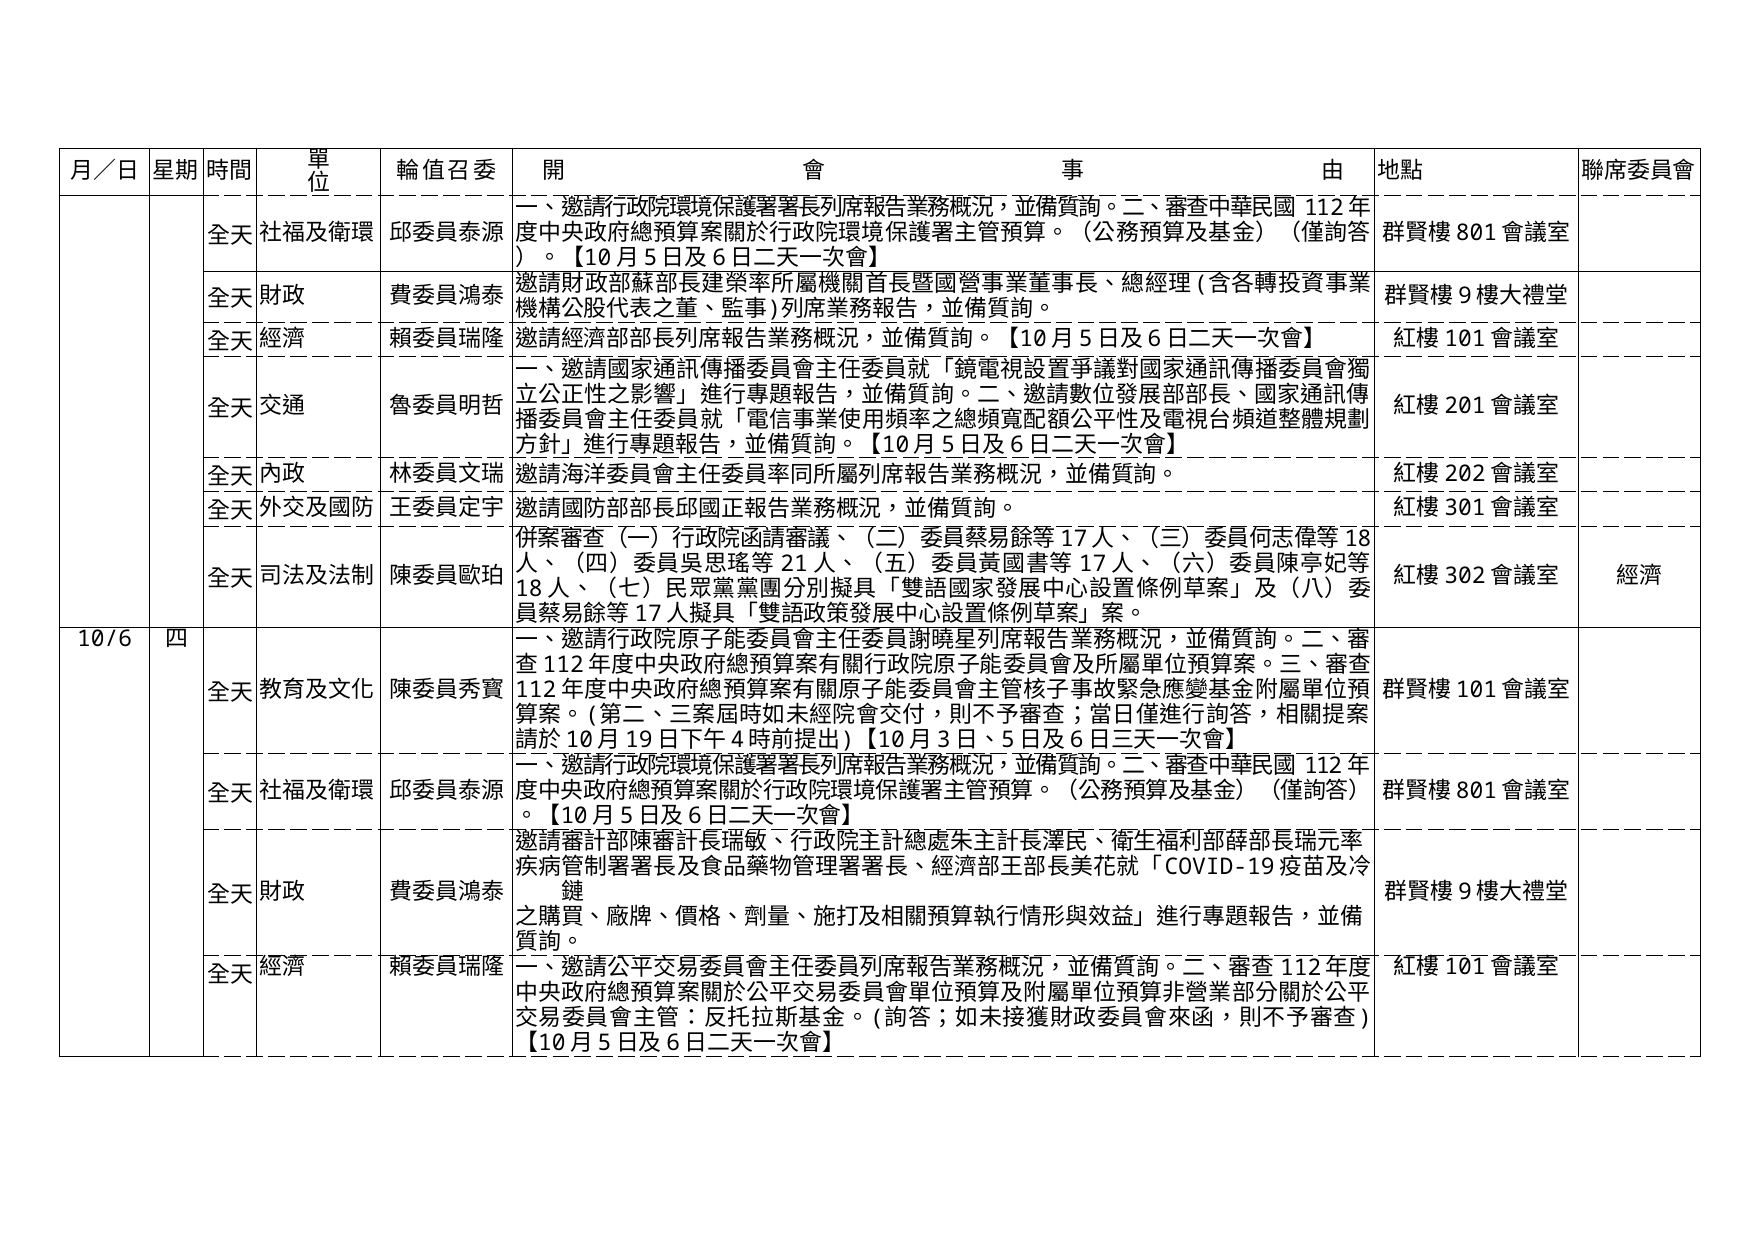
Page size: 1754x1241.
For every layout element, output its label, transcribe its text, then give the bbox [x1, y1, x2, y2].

table_cell 一、邀請公平交易委員會主任委員列席報告業務概況，並備質詢。二、審查112年度中央政府總預算案關於公平交易委員會單位預算及附屬單位預算非營業部分關於公平交易委員會主管：反托拉斯基金。(詢答；如未接獲財政委員會來函，則不予審查) 【10月5日及6日二天一次會】 [513, 955, 1374, 1056]
table_cell 社福及衛環 [257, 195, 380, 271]
table_header 開會事由 [513, 149, 1374, 194]
table_cell 紅樓101會議室 [1375, 322, 1578, 356]
table_cell 群賢樓9樓大禮堂 [1375, 829, 1578, 955]
table_cell 邀請國防部部長邱國正報告業務概況，並備質詢。 [513, 491, 1374, 526]
table_cell 經濟 [257, 955, 380, 1056]
table_cell 司法及法制 [257, 526, 380, 627]
table_cell 全天 [204, 955, 256, 1056]
table_cell 邀請財政部蘇部長建榮率所屬機關首長暨國營事業董事長、總經理(含各轉投資事業機構公股代表之董、監事)列席業務報告，並備質詢。 [513, 272, 1374, 322]
table_cell 經濟 [257, 322, 380, 356]
table_cell 全天 [204, 322, 256, 356]
table_cell [1579, 829, 1700, 955]
table_header 聯席委員會 [1579, 149, 1700, 194]
table_cell 費委員鴻泰 [381, 829, 512, 955]
table_cell 陳委員歐珀 [381, 526, 512, 627]
table_cell 紅樓301會議室 [1375, 491, 1578, 526]
table_cell [1579, 955, 1700, 1056]
table_cell 賴委員瑞隆 [381, 955, 512, 1056]
table_cell 交通 [257, 356, 380, 457]
table_cell 群賢樓9樓大禮堂 [1375, 272, 1578, 322]
table_cell [1579, 491, 1700, 526]
table_cell 林委員文瑞 [381, 457, 512, 491]
table_header 地點 [1375, 149, 1578, 194]
table_cell 全天 [204, 491, 256, 526]
table_cell 群賢樓801會議室 [1375, 753, 1578, 829]
table_cell 魯委員明哲 [381, 356, 512, 457]
table_cell [150, 196, 203, 627]
table_cell 全天 [204, 628, 256, 753]
table_cell 財政 [257, 272, 380, 322]
table_cell 賴委員瑞隆 [381, 322, 512, 356]
table_cell 一、邀請行政院環境保護署署長列席報告業務概況，並備質詢。二、審查中華民國112年度中央政府總預算案關於行政院環境保護署主管預算。（公務預算及基金）（僅詢答）。【10月5日及6日二天一次會】 [513, 753, 1374, 829]
table_cell 邀請經濟部部長列席報告業務概況，並備質詢。【10月5日及6日二天一次會】 [513, 322, 1374, 356]
table_cell 一、邀請國家通訊傳播委員會主任委員就「鏡電視設置爭議對國家通訊傳播委員會獨立公正性之影響」進行專題報告，並備質詢。二、邀請數位發展部部長、國家通訊傳播委員會主任委員就「電信事業使用頻率之總頻寬配額公平性及電視台頻道整體規劃方針」進行專題報告，並備質詢。【10月5日及6日二天一次會】 [513, 356, 1374, 457]
table_cell 王委員定宇 [381, 491, 512, 526]
table_cell 一、邀請行政院環境保護署署長列席報告業務概況，並備質詢。二、審查中華民國112年度中央政府總預算案關於行政院環境保護署主管預算。（公務預算及基金）（僅詢答）。【10月5日及6日二天一次會】 [513, 195, 1374, 271]
table_cell 全天 [204, 195, 256, 271]
table_cell [60, 196, 149, 627]
table_cell 陳委員秀寳 [381, 628, 512, 753]
table_cell 全天 [204, 829, 256, 955]
table_header 輪值召委 [381, 149, 512, 194]
table_cell 全天 [204, 526, 256, 627]
table_cell 群賢樓801會議室 [1375, 195, 1578, 271]
table_cell 群賢樓101會議室 [1375, 628, 1578, 753]
table_cell 社福及衛環 [257, 753, 380, 829]
table_header 單 位 [257, 149, 380, 194]
table_cell 教育及文化 [257, 628, 380, 753]
table_cell [1579, 753, 1700, 829]
table_cell 紅樓201會議室 [1375, 356, 1578, 457]
table_cell [1579, 356, 1700, 457]
table_header 月／日 [60, 149, 149, 194]
table_cell 紅樓202會議室 [1375, 457, 1578, 491]
table_cell 10/6 [60, 628, 149, 1056]
table_cell 全天 [204, 457, 256, 491]
table_cell [1579, 322, 1700, 356]
table_cell 紅樓302會議室 [1375, 526, 1578, 627]
table_cell 邱委員泰源 [381, 753, 512, 829]
table_cell 內政 [257, 457, 380, 491]
table_cell [1579, 457, 1700, 491]
table_cell 全天 [204, 753, 256, 829]
table_cell 財政 [257, 829, 380, 955]
table_cell 費委員鴻泰 [381, 272, 512, 322]
table_cell 一、邀請行政院原子能委員會主任委員謝曉星列席報告業務概況，並備質詢。二、審查112年度中央政府總預算案有關行政院原子能委員會及所屬單位預算案。三、審查112年度中央政府總預算案有關原子能委員會主管核子事故緊急應變基金附屬單位預算案。(第二、三案屆時如未經院會交付，則不予審查；當日僅進行詢答，相關提案請於10月19日下午4時前提出)【10月3日、5日及6日三天一次會】 [513, 628, 1374, 753]
table_cell [1579, 195, 1700, 271]
table_cell [1579, 628, 1700, 753]
table_header 時間 [204, 149, 256, 194]
table_cell 邀請審計部陳審計長瑞敏、行政院主計總處朱主計長澤民、衛生福利部薛部長瑞元率 疾病管制署署長及食品藥物管理署署長、經濟部王部長美花就「COVID-19疫苗及冷鏈 之購買、廠牌、價格、劑量、施打及相關預算執行情形與效益」進行專題報告，並備 質詢。 [513, 829, 1374, 955]
table_cell 四 [150, 628, 203, 1056]
table_cell 經濟 [1579, 526, 1700, 627]
table_cell 併案審查（一）行政院函請審議、（二）委員蔡易餘等17人、（三）委員何志偉等18人、（四）委員吳思瑤等21人、（五）委員黃國書等17人、（六）委員陳亭妃等18人、（七）民眾黨黨團分別擬具「雙語國家發展中心設置條例草案」及（八）委員蔡易餘等17人擬具「雙語政策發展中心設置條例草案」案。 [513, 526, 1374, 627]
table_cell 全天 [204, 272, 256, 322]
table_cell 紅樓101會議室 [1375, 955, 1578, 1056]
table_cell 邀請海洋委員會主任委員率同所屬列席報告業務概況，並備質詢。 [513, 457, 1374, 491]
table_cell 全天 [204, 356, 256, 457]
table_cell [1579, 272, 1700, 322]
table_cell 外交及國防 [257, 491, 380, 526]
table_header 星期 [150, 149, 203, 194]
table_cell 邱委員泰源 [381, 195, 512, 271]
